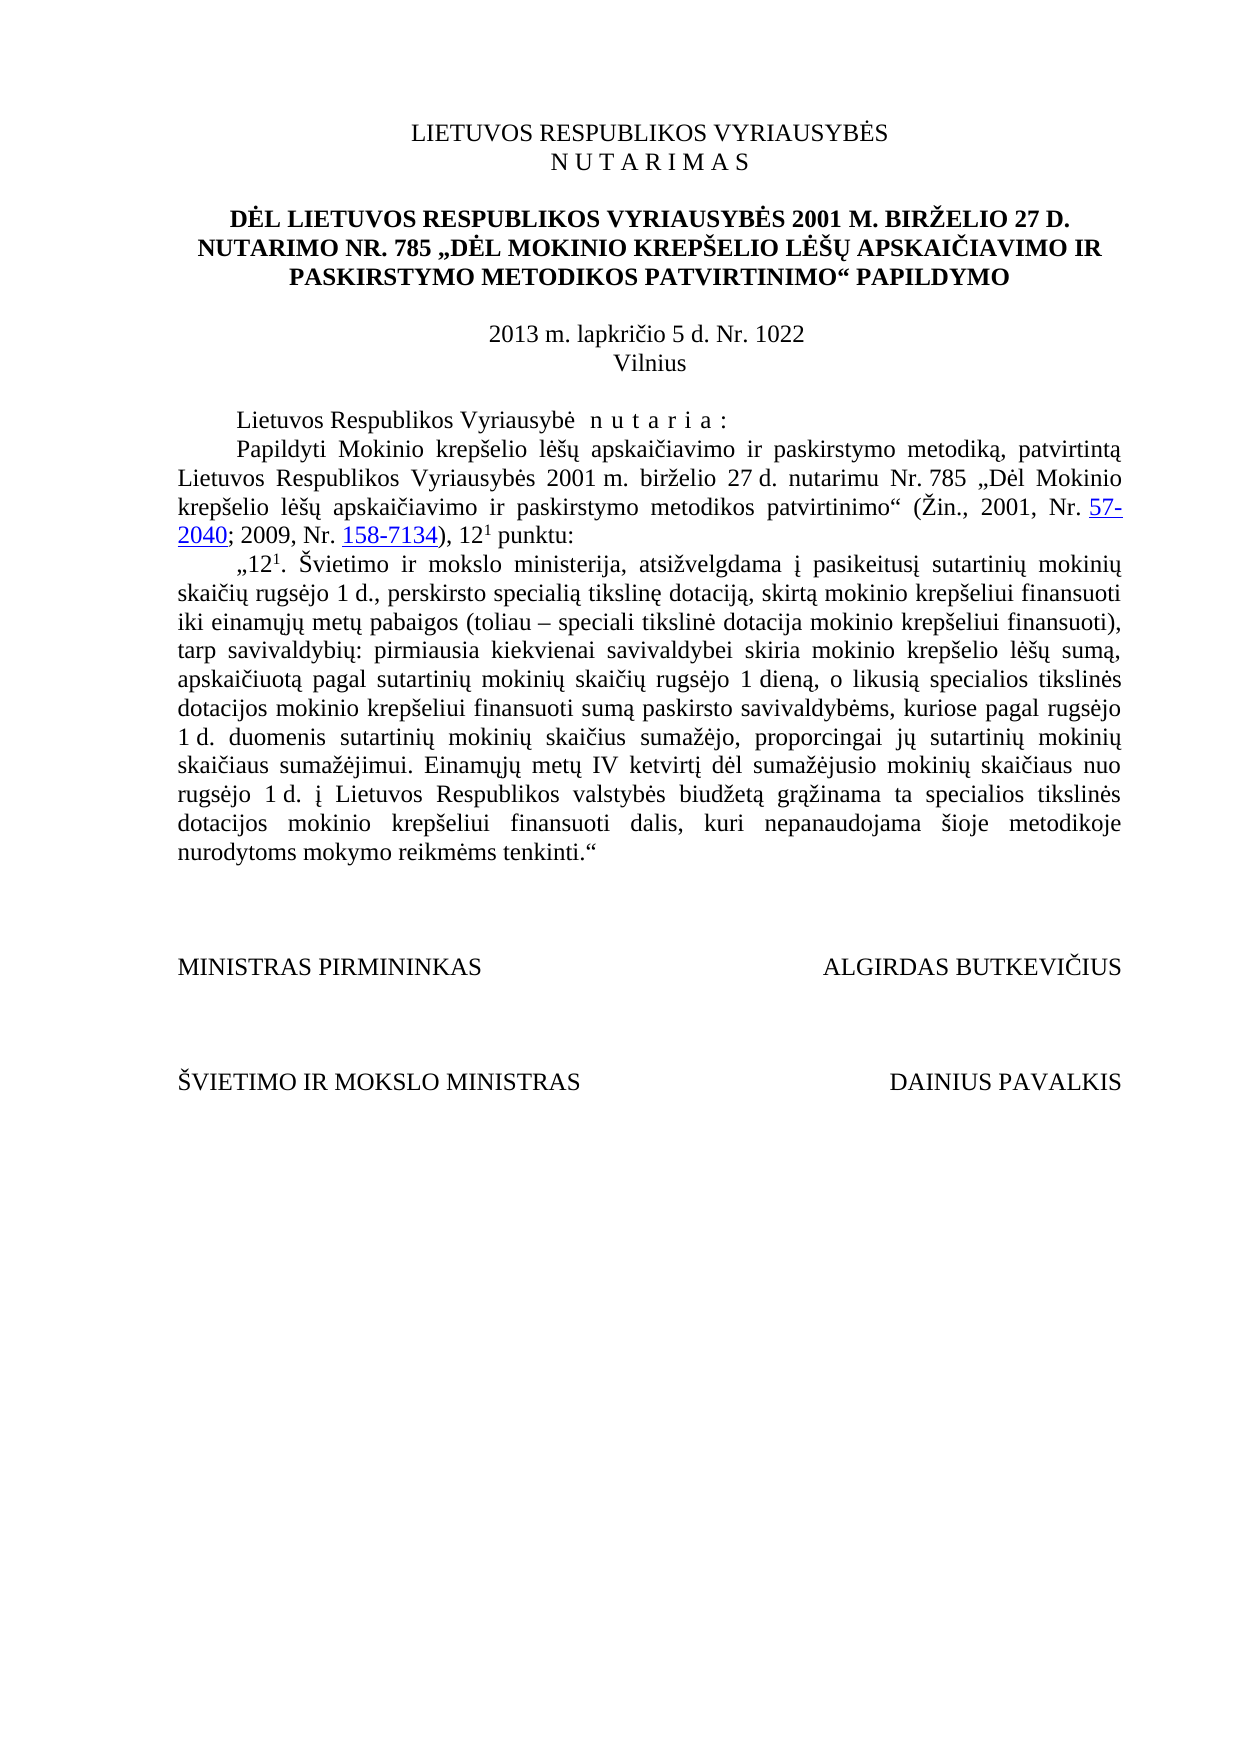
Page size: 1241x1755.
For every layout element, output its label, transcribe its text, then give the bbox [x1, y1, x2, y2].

text Papildyti Mokinio krepšelio lėšų apskaičiavimo ir paskirstymo metodiką, patvirtintą Lietuvos Respublikos Vyriausybės 2001 m. birželio 27 d. nutarimu Nr. 785 „Dėl Mokinio krepšelio lėšų apskaičiavimo ir paskirstymo metodikos patvirtinimo“ (Žin., 2001, Nr. 57-2040; 2009, Nr. 158-7134), 121 punktu: [177, 434, 1122, 549]
text „121. Švietimo ir mokslo ministerija, atsižvelgdama į pasikeitusį sutartinių mokinių skaičių rugsėjo 1 d., perskirsto specialią tikslinę dotaciją, skirtą mokinio krepšeliui finansuoti iki einamųjų metų pabaigos (toliau – speciali tikslinė dotacija mokinio krepšeliui finansuoti), tarp savivaldybių: pirmiausia kiekvienai savivaldybei skiria mokinio krepšelio lėšų sumą, apskaičiuotą pagal sutartinių mokinių skaičių rugsėjo 1 dieną, o likusią specialios tikslinės dotacijos mokinio krepšeliui finansuoti sumą paskirsto savivaldybėms, kuriose pagal rugsėjo 1 d. duomenis sutartinių mokinių skaičius sumažėjo, proporcingai jų sutartinių mokinių skaičiaus sumažėjimui. Einamųjų metų IV ketvirtį dėl sumažėjusio mokinių skaičiaus nuo rugsėjo 1 d. į Lietuvos Respublikos valstybės biudžetą grąžinama ta specialios tikslinės dotacijos mokinio krepšeliui finansuoti dalis, kuri nepanaudojama šioje metodikoje nurodytoms mokymo reikmėms tenkinti.“ [177, 549, 1122, 866]
text Lietuvos Respublikos Vyriausybės [177, 118, 1122, 147]
text Vilnius [177, 348, 1122, 377]
text Dėl LIETUVOS RESPUBLIKOS VYRIAUSYBĖS 2001 m. BIRŽELIO 27 d. NUTARIMO Nr. 785 „DĖL MOKINIO KREPŠELIO LĖŠŲ APSKAIČIAVIMO IR PASKIRSTYMO METODIKOS PATVIRTINIMO“ PAPILDYMO [177, 204, 1122, 291]
text n u t a r i m a s [177, 147, 1122, 176]
text Ministras Pirmininkas Algirdas Butkevičius [177, 952, 1122, 981]
text 2013 m. lapkričio 5 d. Nr. 1022 [177, 319, 1122, 348]
text Švietimo ir mokslo ministras Dainius Pavalkis [177, 1067, 1122, 1096]
text Lietuvos Respublikos Vyriausybė nutaria: [177, 406, 1122, 434]
